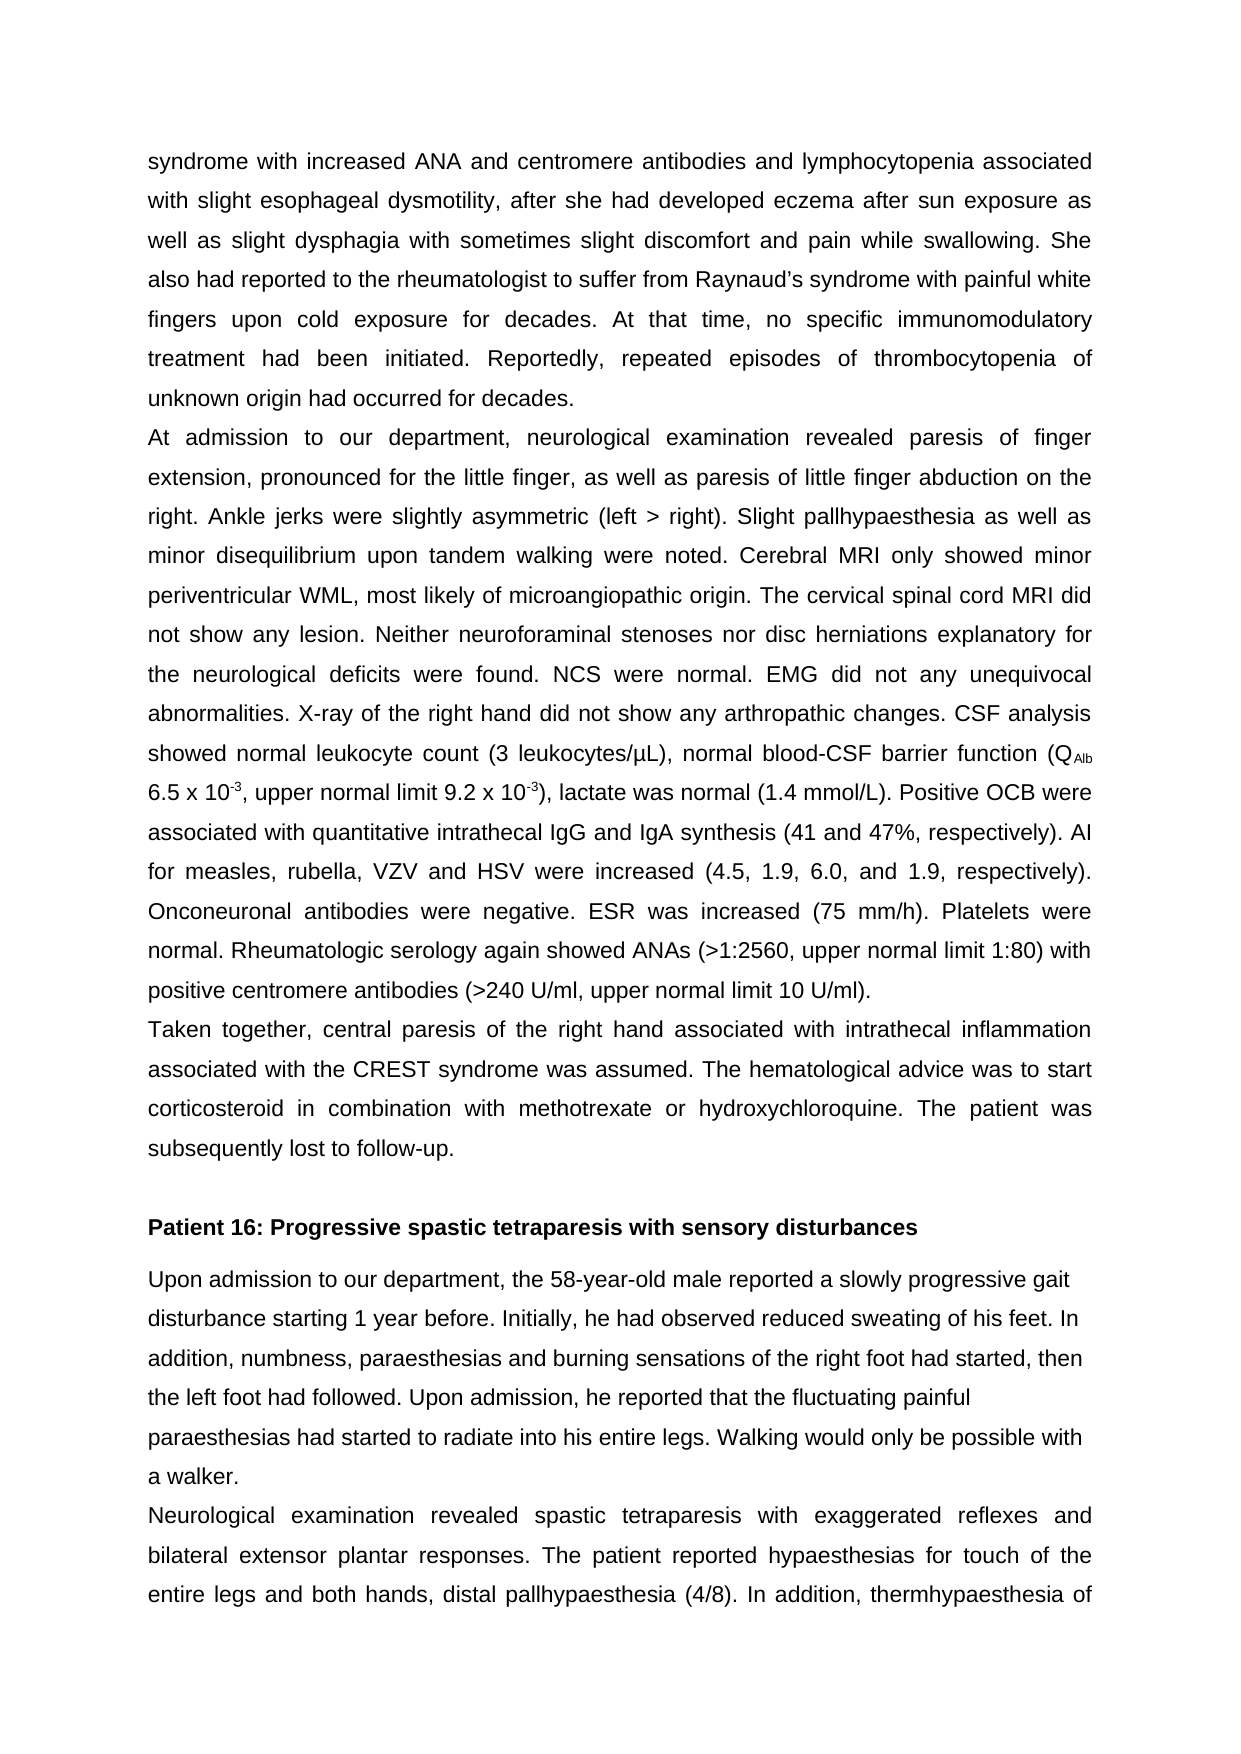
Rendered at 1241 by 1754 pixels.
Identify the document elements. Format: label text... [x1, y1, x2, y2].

text Neurological examination revealed spastic tetraparesis with exaggerated reflexes and bilateral extensor plantar responses. The patient reported hypaesthesias for touch of the entire legs and both hands, distal pallhypaesthesia (4/8). In addition, thermhypaesthesia of [148, 1502, 1093, 1608]
text Taken together, central paresis of the right hand associated with intrathecal inflammation associated with the CREST syndrome was assumed. The hematological advice was to start corticosteroid in combination with methotrexate or hydroxychloroquine. The patient was subsequently lost to follow-up. [148, 1016, 1093, 1161]
text Upon admission to our department, the 58-year-old male reported a slowly progressive gait disturbance starting 1 year before. Initially, he had observed reduced sweating of his feet. In addition, numbness, paraesthesias and burning sensations of the right foot had started, then the left foot had followed. Upon admission, he reported that the fluctuating painful paraesthesias had started to radiate into his entire legs. Walking would only be possible with a walker. [148, 1266, 1093, 1489]
text At admission to our department, neurological examination revealed paresis of finger extension, pronounced for the little finger, as well as paresis of little finger abduction on the right. Ankle jerks were slightly asymmetric (left > right). Slight pallhypaesthesia as well as minor disequilibrium upon tandem walking were noted. Cerebral MRI only showed minor periventricular WML, most likely of microangiopathic origin. The cervical spinal cord MRI did not show any lesion. Neither neuroforaminal stenoses nor disc herniations explanatory for the neurological deficits were found. NCS were normal. EMG did not any unequivocal abnormalities. X-ray of the right hand did not show any arthropathic changes. CSF analysis showed normal leukocyte count (3 leukocytes/µL), normal blood-CSF barrier function (QAlb 6.5 x 10-3, upper normal limit 9.2 x 10-3), lactate was normal (1.4 mmol/L). Positive OCB were associated with quantitative intrathecal IgG and IgA synthesis (41 and 47%, respectively). AI for measles, rubella, VZV and HSV were increased (4.5, 1.9, 6.0, and 1.9, respectively). Onconeuronal antibodies were negative. ESR was increased (75 mm/h). Platelets were normal. Rheumatologic serology again showed ANAs (>1:2560, upper normal limit 1:80) with positive centromere antibodies (>240 U/ml, upper normal limit 10 U/ml). [148, 424, 1093, 1003]
text syndrome with increased ANA and centromere antibodies and lymphocytopenia associated with slight esophageal dysmotility, after she had developed eczema after sun exposure as well as slight dysphagia with sometimes slight discomfort and pain while swallowing. She also had reported to the rheumatologist to suffer from Raynaud’s syndrome with painful white fingers upon cold exposure for decades. At that time, no specific immunomodulatory treatment had been initiated. Reportedly, repeated episodes of thrombocytopenia of unknown origin had occurred for decades. [148, 148, 1093, 411]
text Patient 16: Progressive spastic tetraparesis with sensory disturbances [148, 1213, 1093, 1240]
